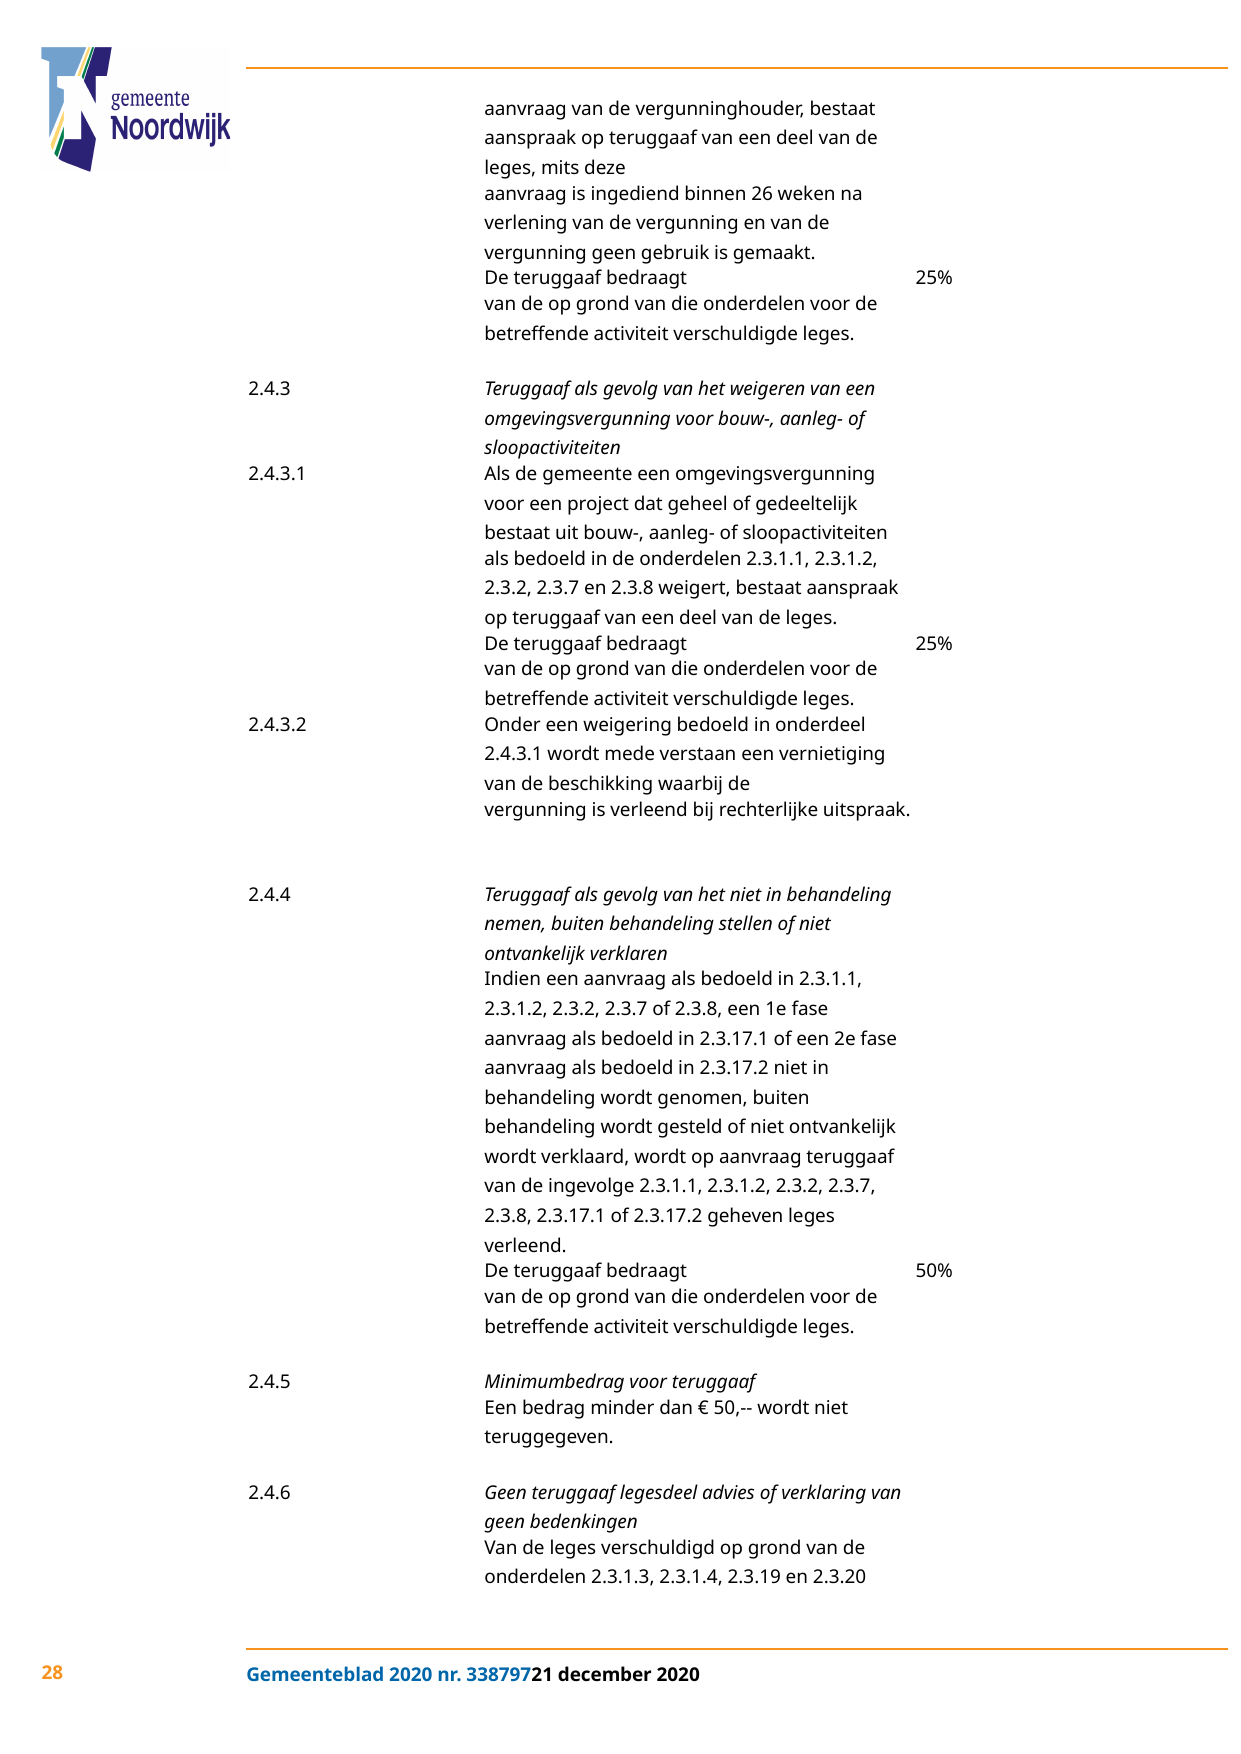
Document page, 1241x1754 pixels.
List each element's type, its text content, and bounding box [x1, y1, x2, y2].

table_cell [915, 881, 1033, 966]
table_cell 2.4.5 [248, 1368, 484, 1394]
table_cell Een bedrag minder dan € 50,-- wordt niet teruggegeven. [484, 1394, 915, 1479]
table_cell Van de leges verschuldigd op grond van de onderdelen 2.3.1.3, 2.3.1.4, 2.3.19 en 2.3.20 [484, 1534, 915, 1589]
table_cell Teruggaaf als gevolg van het niet in behandeling nemen, buiten behandeling stellen of niet ontvankelijk verklaren [484, 881, 915, 966]
table_cell [248, 1258, 484, 1283]
table_cell Indien een aanvraag als bedoeld in 2.3.1.1, 2.3.1.2, 2.3.2, 2.3.7 of 2.3.8, een 1e fase aanvraag als bedoeld in 2.3.17.1 of een 2e fase aanvraag als bedoeld in 2.3.17.2 niet in behandeling wordt genomen, buiten behandeling wordt gesteld of niet ontvankelijk wordt verklaard, wordt op aanvraag teruggaaf van de ingevolge 2.3.1.1, 2.3.1.2, 2.3.2, 2.3.7, 2.3.8, 2.3.17.1 of 2.3.17.2 geheven leges verleend. [484, 966, 915, 1258]
table_cell [915, 656, 1033, 711]
table_cell [248, 1534, 484, 1589]
table_cell [248, 796, 484, 881]
table_cell van de op grond van die onderdelen voor de betreffende activiteit verschuldigde leges. [484, 656, 915, 711]
table_cell Geen teruggaaf legesdeel advies of verklaring van geen bedenkingen [484, 1479, 915, 1534]
table_cell [248, 180, 484, 264]
table_cell 2.4.4 [248, 881, 484, 966]
table_cell [915, 95, 1033, 180]
table_cell [248, 1283, 484, 1368]
table_cell De teruggaaf bedraagt [484, 1258, 915, 1283]
table_cell [915, 1479, 1033, 1534]
table_cell Minimumbedrag voor teruggaaf [484, 1368, 915, 1394]
table_cell [248, 1394, 484, 1479]
table_cell [915, 375, 1033, 460]
table_cell [915, 290, 1033, 375]
table_cell 2.4.6 [248, 1479, 484, 1534]
table_cell 25% [915, 265, 1033, 290]
table_cell 2.4.3.2 [248, 711, 484, 796]
table_cell Teruggaaf als gevolg van het weigeren van een omgevingsvergunning voor bouw-, aanleg- of sloopactiviteiten [484, 375, 915, 460]
table_cell aanvraag van de vergunninghouder, bestaat aanspraak op teruggaaf van een deel van de leges, mits deze [484, 95, 915, 180]
table_cell van de op grond van die onderdelen voor de betreffende activiteit verschuldigde leges. [484, 290, 915, 375]
table_cell [915, 796, 1033, 881]
table_cell [248, 290, 484, 375]
table_cell [915, 1534, 1033, 1589]
table_cell [248, 95, 484, 180]
table_cell [915, 711, 1033, 796]
table_cell [915, 966, 1033, 1258]
table_cell vergunning is verleend bij rechterlijke uitspraak. [484, 796, 915, 881]
table_cell [248, 265, 484, 290]
table_cell als bedoeld in de onderdelen 2.3.1.1, 2.3.1.2, 2.3.2, 2.3.7 en 2.3.8 weigert, bestaat aanspraak op teruggaaf van een deel van de leges. [484, 545, 915, 630]
table_cell [248, 966, 484, 1258]
table_cell 2.4.3 [248, 375, 484, 460]
table_cell 2.4.3.1 [248, 460, 484, 545]
table_cell van de op grond van die onderdelen voor de betreffende activiteit verschuldigde leges. [484, 1283, 915, 1368]
table_cell [915, 460, 1033, 545]
table_cell Als de gemeente een omgevingsvergunning voor een project dat geheel of gedeeltelijk bestaat uit bouw-, aanleg- of sloopactiviteiten [484, 460, 915, 545]
table_cell Onder een weigering bedoeld in onderdeel 2.4.3.1 wordt mede verstaan een vernietiging van de beschikking waarbij de [484, 711, 915, 796]
table_cell [915, 545, 1033, 630]
table_cell [248, 630, 484, 656]
table_cell [915, 180, 1033, 264]
table_cell [915, 1283, 1033, 1368]
table_cell [248, 656, 484, 711]
table_cell De teruggaaf bedraagt [484, 630, 915, 656]
table_cell [915, 1394, 1033, 1479]
table_cell [248, 545, 484, 630]
table_cell [915, 1368, 1033, 1394]
table_cell 50% [915, 1258, 1033, 1283]
picture [41, 47, 231, 172]
table_cell De teruggaaf bedraagt [484, 265, 915, 290]
table_cell 25% [915, 630, 1033, 656]
table_cell aanvraag is ingediend binnen 26 weken na verlening van de vergunning en van de vergunning geen gebruik is gemaakt. [484, 180, 915, 264]
